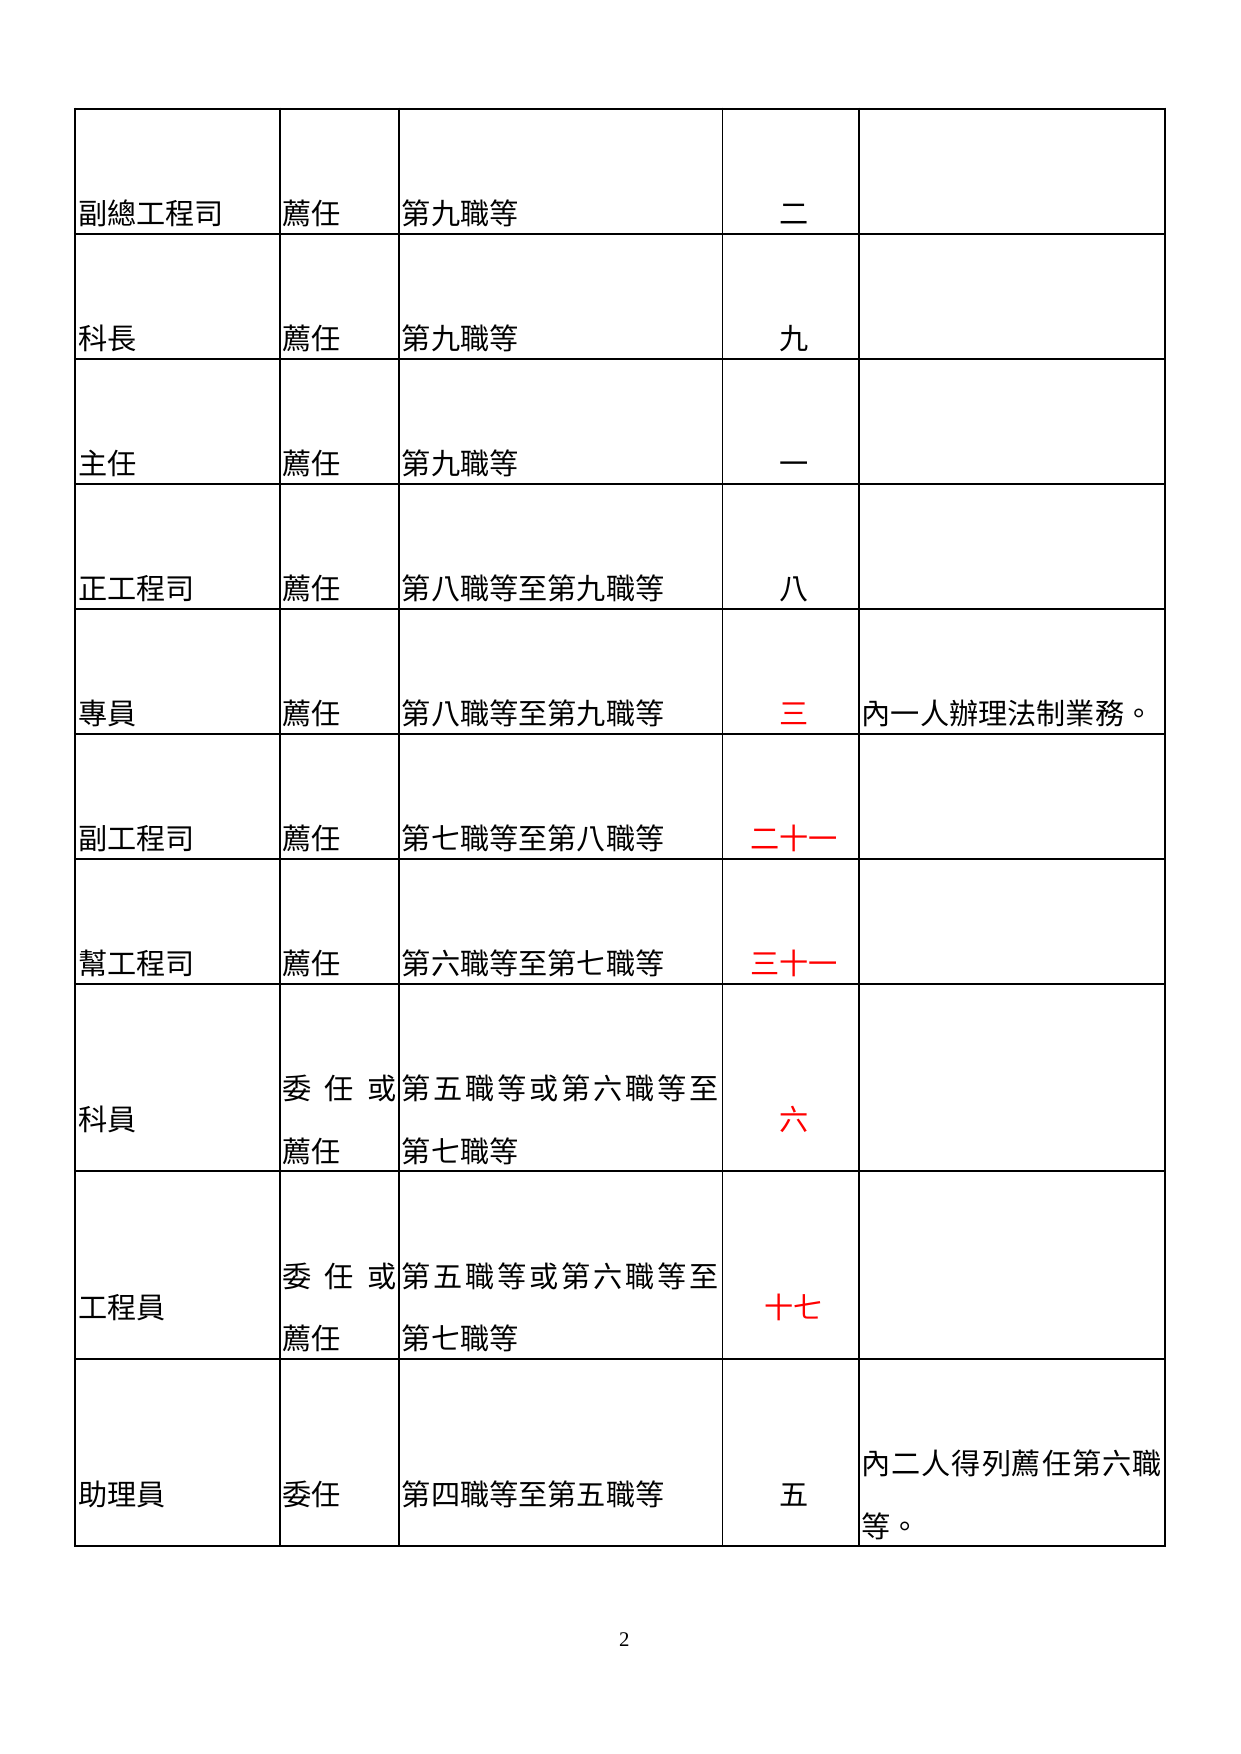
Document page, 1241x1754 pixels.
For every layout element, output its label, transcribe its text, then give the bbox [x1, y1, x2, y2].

table_cell 薦任 [281, 735, 398, 858]
table_cell [860, 985, 1164, 1170]
table_cell 二 [723, 110, 858, 233]
table_cell [860, 235, 1164, 358]
table_cell [860, 1172, 1164, 1358]
table_cell 副總工程司 [76, 110, 279, 233]
table_cell 三 [723, 610, 858, 733]
table_cell 專員 [76, 610, 279, 733]
table_cell 二十一 [723, 735, 858, 858]
table_cell 薦任 [281, 110, 398, 233]
table_cell 正工程司 [76, 485, 279, 608]
table_cell 第九職等 [400, 360, 722, 483]
table_cell 內一人辦理法制業務。 [860, 610, 1164, 733]
table_cell 第五職等或第六職等至第七職等 [400, 985, 722, 1170]
table_cell 內二人得列薦任第六職等。 [860, 1360, 1164, 1545]
table_cell 十七 [723, 1172, 858, 1358]
table_cell 五 [723, 1360, 858, 1545]
table_cell 八 [723, 485, 858, 608]
table_cell 幫工程司 [76, 860, 279, 983]
table_cell [860, 360, 1164, 483]
table_cell 助理員 [76, 1360, 279, 1545]
table_cell 副工程司 [76, 735, 279, 858]
table_cell 薦任 [281, 360, 398, 483]
table_cell 工程員 [76, 1172, 279, 1358]
table_cell 第七職等至第八職等 [400, 735, 722, 858]
table_cell 主任 [76, 360, 279, 483]
table_cell 科員 [76, 985, 279, 1170]
table_cell 一 [723, 360, 858, 483]
table_cell 薦任 [281, 610, 398, 733]
table_cell 科長 [76, 235, 279, 358]
table_cell 薦任 [281, 485, 398, 608]
table_cell [860, 860, 1164, 983]
table_cell 委任或薦任 [281, 985, 398, 1170]
table_cell 第八職等至第九職等 [400, 610, 722, 733]
table_cell 第六職等至第七職等 [400, 860, 722, 983]
table_cell 第四職等至第五職等 [400, 1360, 722, 1545]
table_cell 委任或薦任 [281, 1172, 398, 1358]
table_cell 第八職等至第九職等 [400, 485, 722, 608]
table_cell 九 [723, 235, 858, 358]
table_cell 薦任 [281, 235, 398, 358]
table_cell 六 [723, 985, 858, 1170]
table_cell 薦任 [281, 860, 398, 983]
table_cell 第九職等 [400, 110, 722, 233]
table_cell [860, 485, 1164, 608]
table_cell 第九職等 [400, 235, 722, 358]
table_cell [860, 735, 1164, 858]
table_cell [860, 110, 1164, 233]
table_cell 委任 [281, 1360, 398, 1545]
table_cell 第五職等或第六職等至第七職等 [400, 1172, 722, 1358]
table_cell 三十一 [723, 860, 858, 983]
